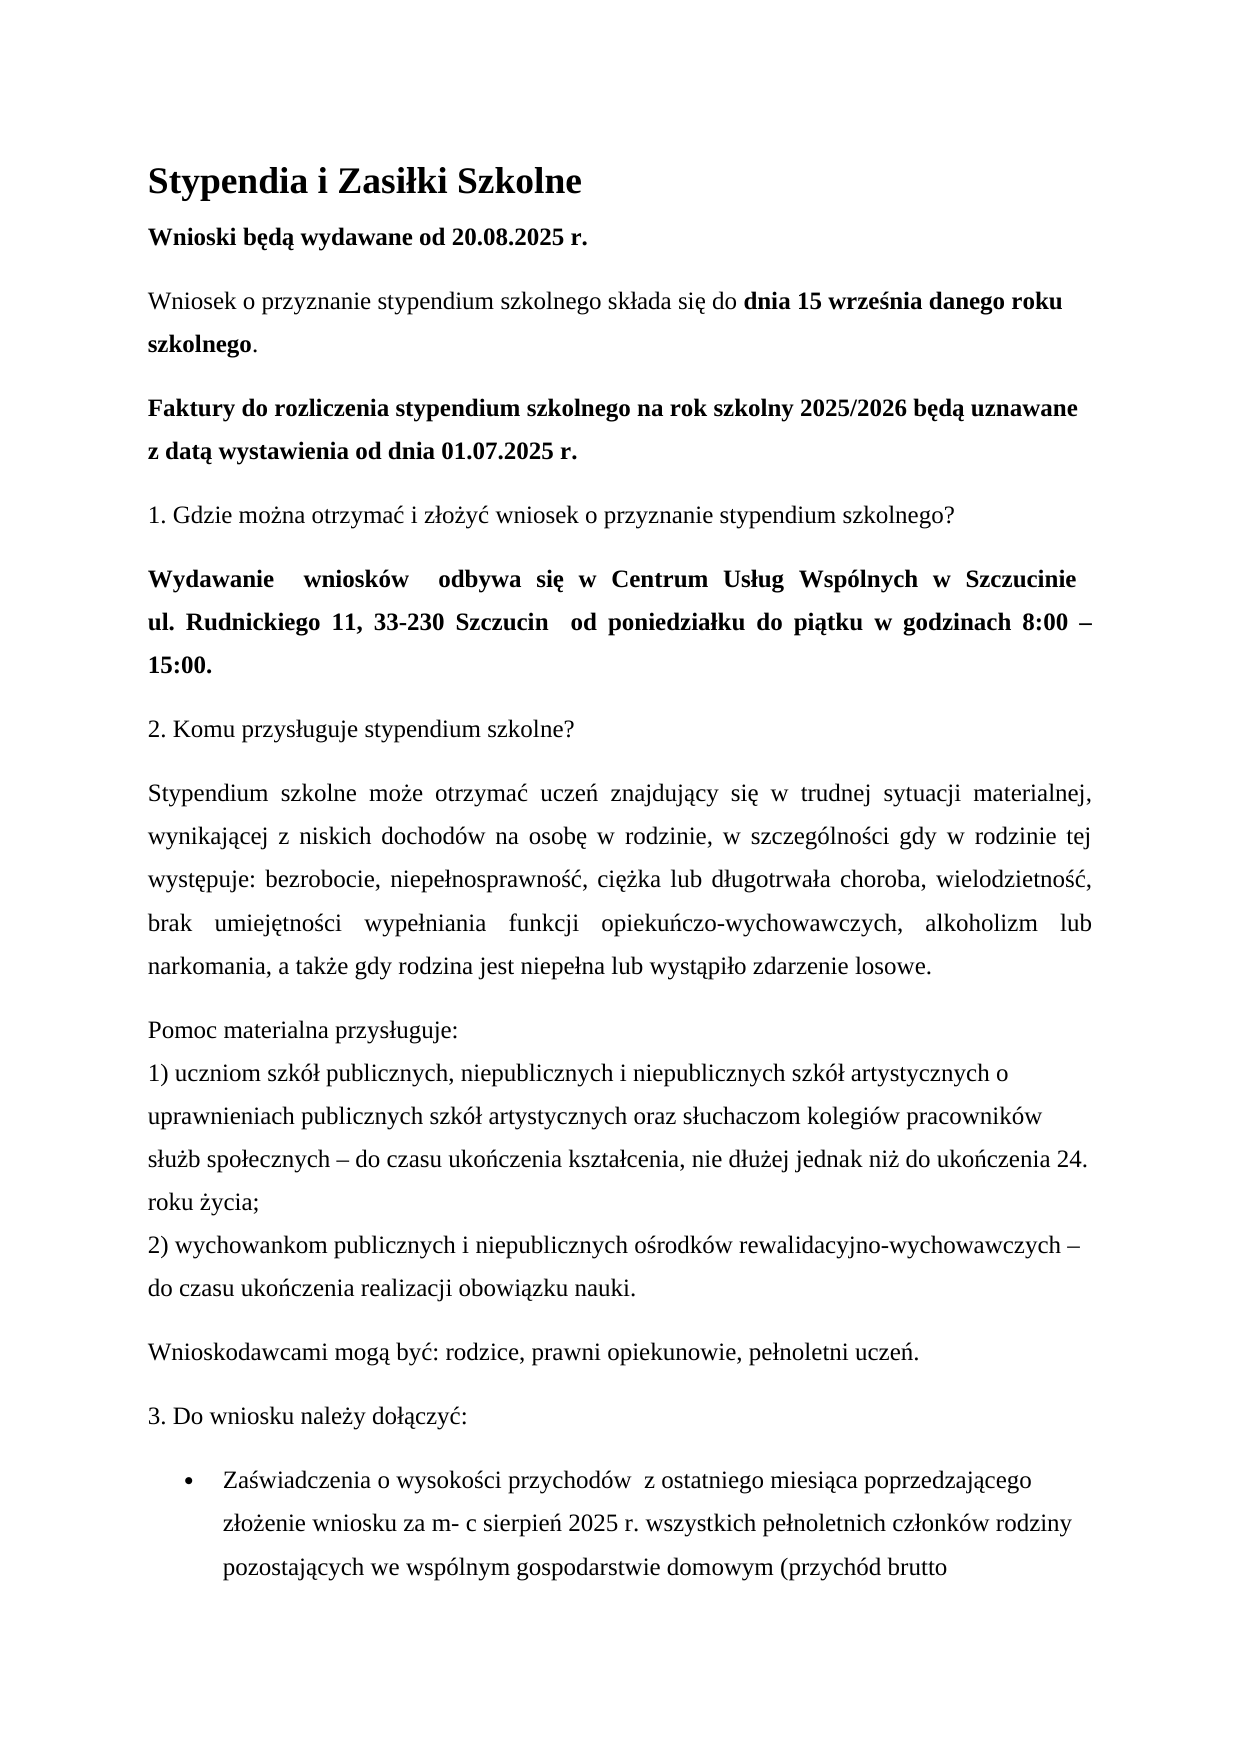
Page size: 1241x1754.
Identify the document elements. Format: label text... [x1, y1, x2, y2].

text Wnioskodawcami mogą być: rodzice, prawni opiekunowie, pełnoletni uczeń. [148, 1337, 1093, 1366]
text Wniosek o przyznanie stypendium szkolnego składa się do dnia 15 września danego roku szkolnego. [148, 286, 1093, 358]
text 2. Komu przysługuje stypendium szkolne? [148, 714, 1093, 743]
text Wnioski będą wydawane od 20.08.2025 r. [148, 222, 1093, 251]
text Stypendium szkolne może otrzymać uczeń znajdujący się w trudnej sytuacji materialnej, wynikającej z niskich dochodów na osobę w rodzinie, w szczególności gdy w rodzinie tej występuje: bezrobocie, niepełnosprawność, ciężka lub długotrwała choroba, wielodzietność, brak umiejętności wypełniania funkcji opiekuńczo-wychowawczych, alkoholizm lub narkomania, a także gdy rodzina jest niepełna lub wystąpiło zdarzenie losowe. [148, 778, 1093, 979]
text Pomoc materialna przysługuje: 1) uczniom szkół publicznych, niepublicznych i niepublicznych szkół artystycznych o uprawnieniach publicznych szkół artystycznych oraz słuchaczom kolegiów pracowników służb społecznych – do czasu ukończenia kształcenia, nie dłużej jednak niż do ukończenia 24. roku życia; 2) wychowankom publicznych i niepublicznych ośrodków rewalidacyjno-wychowawczych – do czasu ukończenia realizacji obowiązku nauki. [148, 1015, 1093, 1302]
text 1. Gdzie można otrzymać i złożyć wniosek o przyznanie stypendium szkolnego? [148, 500, 1093, 529]
subtitle Stypendia i Zasiłki Szkolne [148, 158, 1093, 201]
text 3. Do wniosku należy dołączyć: [148, 1401, 1093, 1430]
text Faktury do rozliczenia stypendium szkolnego na rok szkolny 2025/2026 będą uznawane z datą wystawienia od dnia 01.07.2025 r. [148, 393, 1093, 465]
text Wydawanie wniosków odbywa się w Centrum Usług Wspólnych w Szczucinie ul. Rudnickiego 11, 33-230 Szczucin od poniedziałku do piątku w godzinach 8:00 – 15:00. [148, 564, 1093, 679]
list Zaświadczenia o wysokości przychodów z ostatniego miesiąca poprzedzającego złożenie wniosku za m- c sierpień 2025 r. wszystkich pełnoletnich członków rodziny pozostających we wspólnym gospodarstwie domowym (przychód brutto [185, 1465, 1093, 1580]
